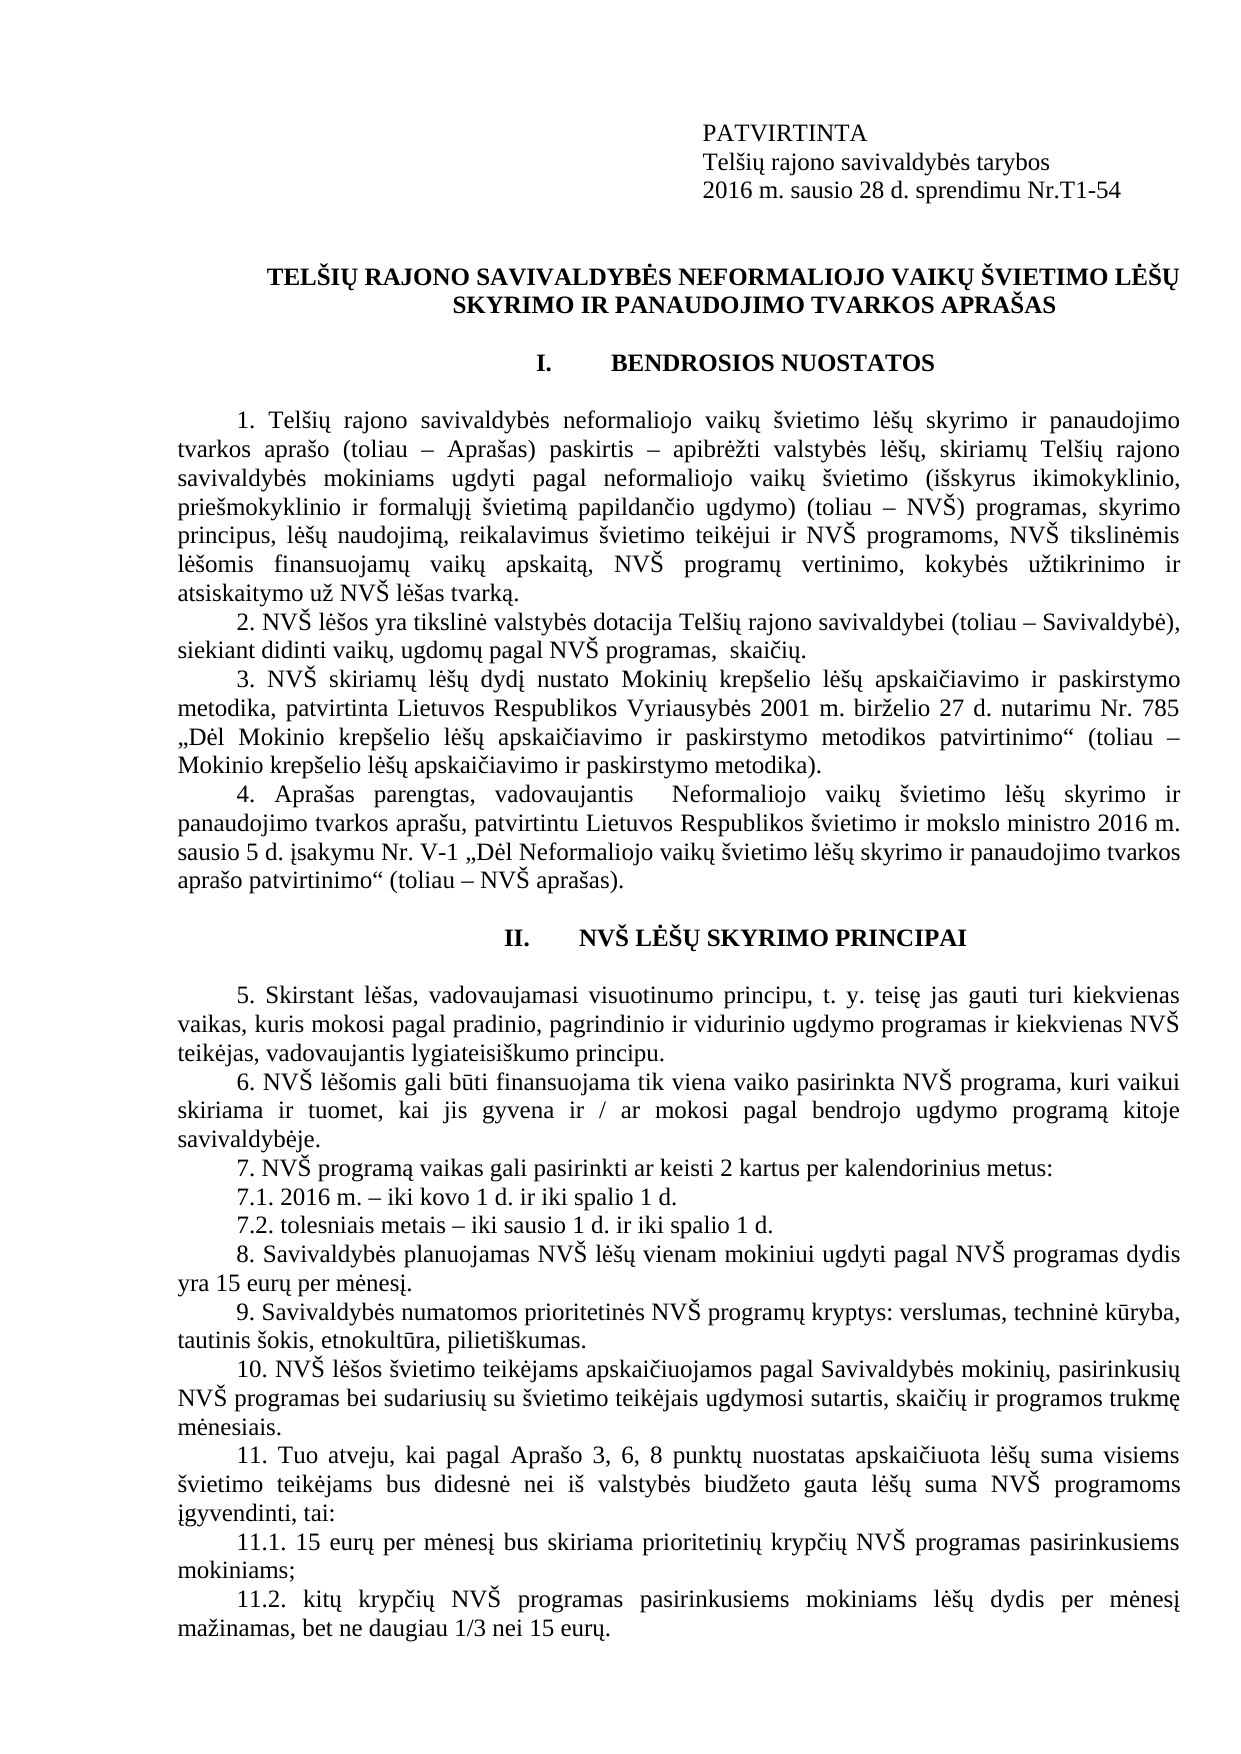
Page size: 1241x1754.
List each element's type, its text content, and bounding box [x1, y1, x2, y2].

text 7.1. 2016 m. – iki kovo 1 d. ir iki spalio 1 d. [177, 1182, 1181, 1211]
text 11.2. kitų krypčių NVŠ programas pasirinkusiems mokiniams lėšų dydis per mėnesį mažinamas, bet ne daugiau 1/3 nei 15 eurų. [177, 1584, 1181, 1642]
text 2016 m. sausio 28 d. sprendimu Nr.T1-54 [327, 176, 1181, 204]
text 9. Savivaldybės numatomos prioritetinės NVŠ programų kryptys: verslumas, techninė kūryba, tautinis šokis, etnokultūra, pilietiškumas. [177, 1297, 1181, 1354]
text 7.2. tolesniais metais – iki sausio 1 d. ir iki spalio 1 d. [177, 1211, 1181, 1239]
text 7. NVŠ programą vaikas gali pasirinkti ar keisti 2 kartus per kalendorinius metus: [177, 1153, 1181, 1182]
text 3. NVŠ skiriamų lėšų dydį nustato Mokinių krepšelio lėšų apskaičiavimo ir paskirstymo metodika, patvirtinta Lietuvos Respublikos Vyriausybės 2001 m. birželio 27 d. nutarimu Nr. 785 „Dėl Mokinio krepšelio lėšų apskaičiavimo ir paskirstymo metodikos patvirtinimo“ (toliau – Mokinio krepšelio lėšų apskaičiavimo ir paskirstymo metodika). [177, 664, 1181, 779]
text 8. Savivaldybės planuojamas NVŠ lėšų vienam mokiniui ugdyti pagal NVŠ programas dydis yra 15 eurų per mėnesį. [177, 1239, 1181, 1297]
text 11.1. 15 eurų per mėnesį bus skiriama prioritetinių krypčių NVŠ programas pasirinkusiems mokiniams; [177, 1527, 1181, 1584]
text Telšių rajono savivaldybės tarybos [327, 147, 1181, 176]
text I. BENDROSIOS NUOSTATOS [290, 348, 1181, 377]
text 4. Aprašas parengtas, vadovaujantis Neformaliojo vaikų švietimo lėšų skyrimo ir panaudojimo tvarkos aprašu, patvirtintu Lietuvos Respublikos švietimo ir mokslo ministro 2016 m. sausio 5 d. įsakymu Nr. V-1 „Dėl Neformaliojo vaikų švietimo lėšų skyrimo ir panaudojimo tvarkos aprašo patvirtinimo“ (toliau – NVŠ aprašas). [177, 779, 1181, 894]
text 10. NVŠ lėšos švietimo teikėjams apskaičiuojamos pagal Savivaldybės mokinių, pasirinkusių NVŠ programas bei sudariusių su švietimo teikėjais ugdymosi sutartis, skaičių ir programos trukmę mėnesiais. [177, 1354, 1181, 1441]
text 11. Tuo atveju, kai pagal Aprašo 3, 6, 8 punktų nuostatas apskaičiuota lėšų suma visiems švietimo teikėjams bus didesnė nei iš valstybės biudžeto gauta lėšų suma NVŠ programoms įgyvendinti, tai: [177, 1441, 1181, 1527]
text PATVIRTINTA [702, 118, 1181, 147]
text 6. NVŠ lėšomis gali būti finansuojama tik viena vaiko pasirinkta NVŠ programa, kuri vaikui skiriama ir tuomet, kai jis gyvena ir / ar mokosi pagal bendrojo ugdymo programą kitoje savivaldybėje. [177, 1067, 1181, 1153]
text II. nVŠ lėšų skyrimo PRINCIPAI [290, 923, 1181, 952]
text 5. Skirstant lėšas, vadovaujamasi visuotinumo principu, t. y. teisę jas gauti turi kiekvienas vaikas, kuris mokosi pagal pradinio, pagrindinio ir vidurinio ugdymo programas ir kiekvienas NVŠ teikėjas, vadovaujantis lygiateisiškumo principu. [177, 981, 1181, 1067]
text 1. Telšių rajono savivaldybės neformaliojo vaikų švietimo lėšų skyrimo ir panaudojimo tvarkos aprašo (toliau – Aprašas) paskirtis – apibrėžti valstybės lėšų, skiriamų Telšių rajono savivaldybės mokiniams ugdyti pagal neformaliojo vaikų švietimo (išskyrus ikimokyklinio, priešmokyklinio ir formalųjį švietimą papildančio ugdymo) (toliau – NVŠ) programas, skyrimo principus, lėšų naudojimą, reikalavimus švietimo teikėjui ir NVŠ programoms, NVŠ tikslinėmis lėšomis finansuojamų vaikų apskaitą, NVŠ programų vertinimo, kokybės užtikrinimo ir atsiskaitymo už NVŠ lėšas tvarką. [177, 406, 1181, 607]
text 2. NVŠ lėšos yra tikslinė valstybės dotacija Telšių rajono savivaldybei (toliau – Savivaldybė), siekiant didinti vaikų, ugdomų pagal NVŠ programas, skaičių. [177, 607, 1181, 664]
text TELŠIŲ RAJONO SAVIVALDYBĖS NEFORMALIOJO VAIKŲ ŠVIETIMO LĖŠŲ SKYRIMO IR PANAUDOJIMO TVARKOS APRAŠAS [266, 262, 1181, 319]
